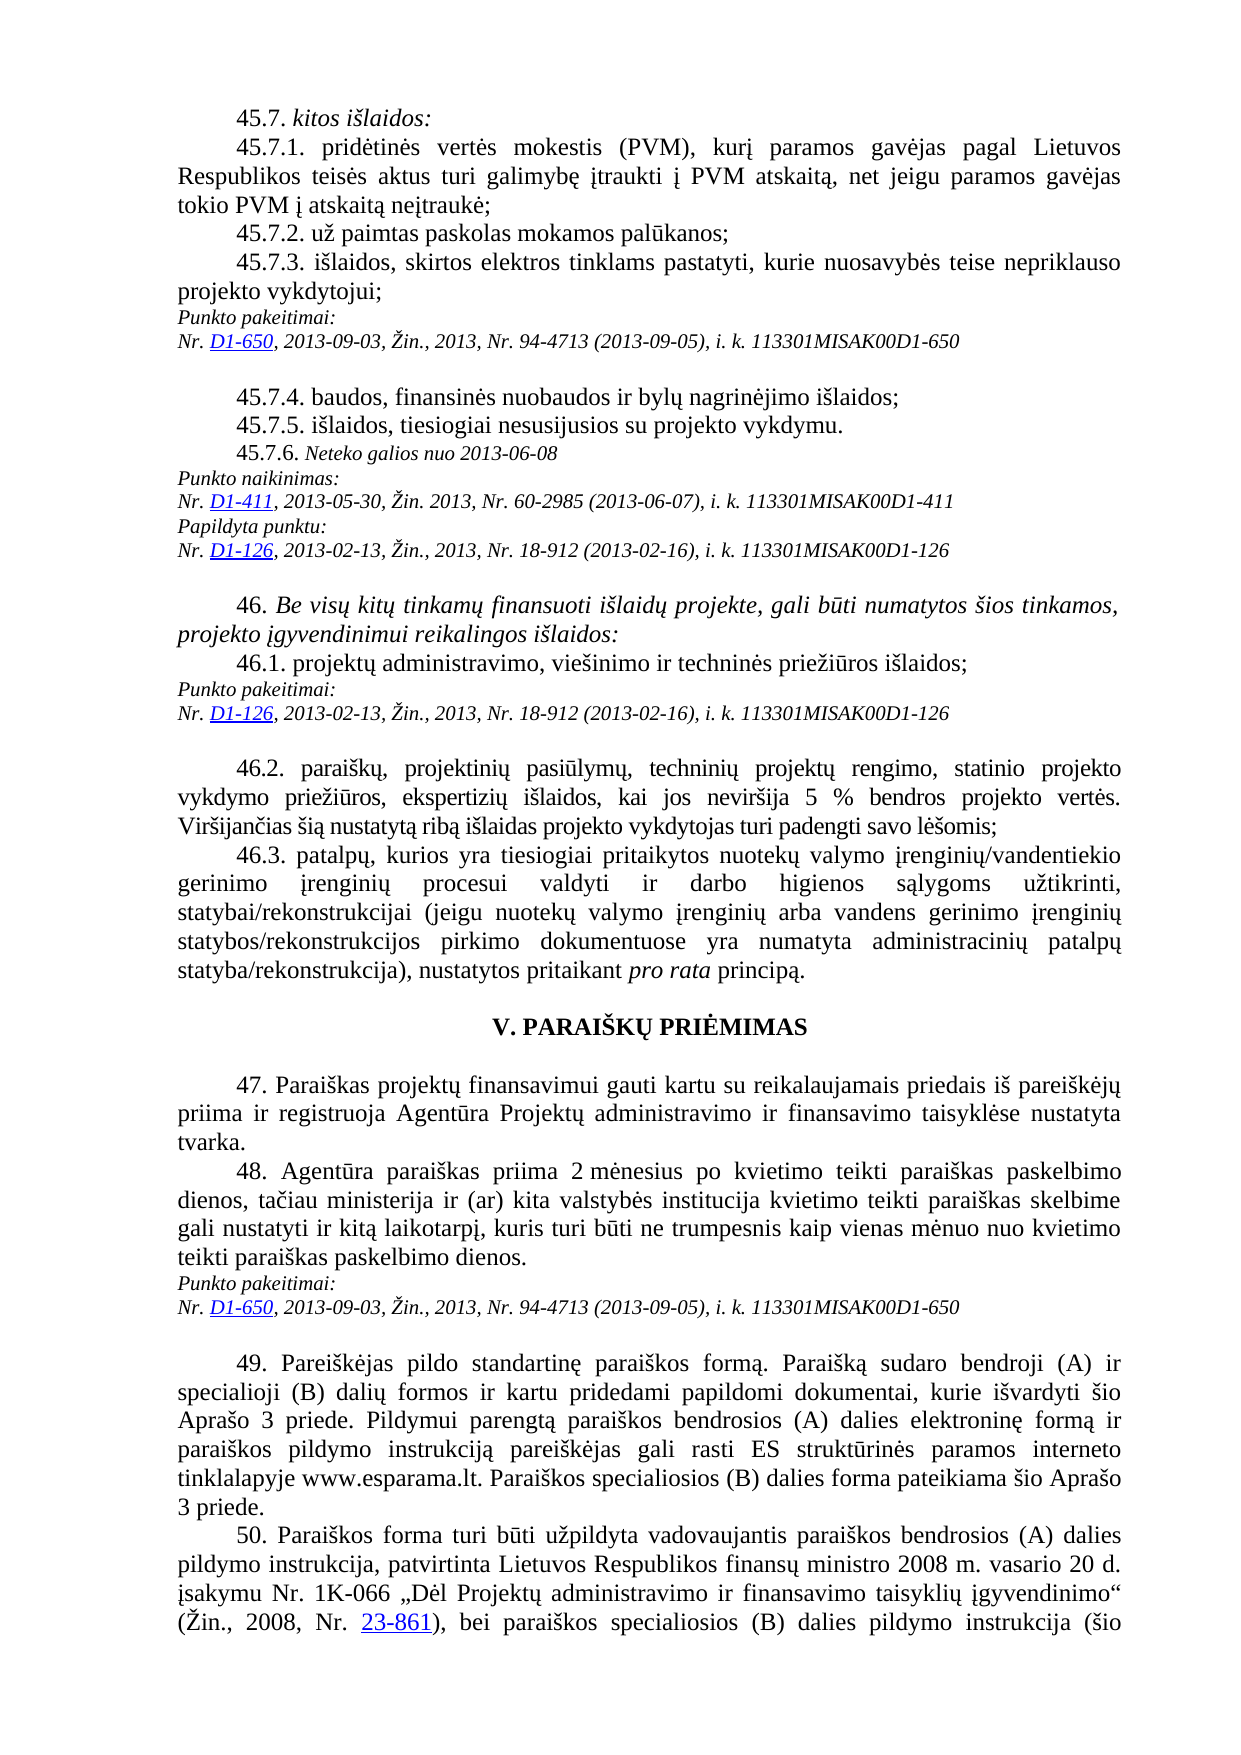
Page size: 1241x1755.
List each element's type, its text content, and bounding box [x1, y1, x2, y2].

text Punkto naikinimas: [177, 465, 1122, 489]
text 46.2. paraiškų, projektinių pasiūlymų, techninių projektų rengimo, statinio projekto vykdymo priežiūros, ekspertizių išlaidos, kai jos neviršija 5 % bendros projekto vertės. Viršijančias šią nustatytą ribą išlaidas projekto vykdytojas turi padengti savo lėšomis; [177, 753, 1122, 840]
text Papildyta punktu: [177, 513, 1122, 538]
text Nr. D1-650, 2013-09-03, Žin., 2013, Nr. 94-4713 (2013-09-05), i. k. 113301MISAK00D1-650 [177, 329, 1122, 353]
text 46. Be visų kitų tinkamų finansuoti išlaidų projekte, gali būti numatytos šios tinkamos, projekto įgyvendinimui reikalingos išlaidos: [177, 590, 1122, 648]
text 49. Pareiškėjas pildo standartinę paraiškos formą. Paraišką sudaro bendroji (A) ir specialioji (B) dalių formos ir kartu pridedami papildomi dokumentai, kurie išvardyti šio Aprašo 3 priede. Pildymui parengtą paraiškos bendrosios (A) dalies elektroninę formą ir paraiškos pildymo instrukciją pareiškėjas gali rasti ES struktūrinės paramos interneto tinklalapyje www.esparama.lt. Paraiškos specialiosios (B) dalies forma pateikiama šio Aprašo 3 priede. [177, 1348, 1122, 1520]
text Punkto pakeitimai: [177, 677, 1122, 701]
text Punkto pakeitimai: [177, 1271, 1122, 1295]
text V. PARAIŠKŲ PRIĖMIMAS [177, 1012, 1122, 1041]
text 45.7.5. išlaidos, tiesiogiai nesusijusios su projekto vykdymu. [177, 410, 1122, 439]
text 45.7.3. išlaidos, skirtos elektros tinklams pastatyti, kurie nuosavybės teise nepriklauso projekto vykdytojui; [177, 247, 1122, 305]
text Nr. D1-126, 2013-02-13, Žin., 2013, Nr. 18-912 (2013-02-16), i. k. 113301MISAK00D1-126 [177, 538, 1122, 562]
text 45.7.1. pridėtinės vertės mokestis (PVM), kurį paramos gavėjas pagal Lietuvos Respublikos teisės aktus turi galimybę įtraukti į PVM atskaitą, net jeigu paramos gavėjas tokio PVM į atskaitą neįtraukė; [177, 132, 1122, 218]
text Nr. D1-650, 2013-09-03, Žin., 2013, Nr. 94-4713 (2013-09-05), i. k. 113301MISAK00D1-650 [177, 1295, 1122, 1319]
text Nr. D1-411, 2013-05-30, Žin. 2013, Nr. 60-2985 (2013-06-07), i. k. 113301MISAK00D1-411 [177, 489, 1122, 513]
text 45.7.6. Neteko galios nuo 2013-06-08 [177, 439, 1122, 465]
text 45.7.4. baudos, finansinės nuobaudos ir bylų nagrinėjimo išlaidos; [177, 382, 1122, 410]
text 48. Agentūra paraiškas priima 2 mėnesius po kvietimo teikti paraiškas paskelbimo dienos, tačiau ministerija ir (ar) kita valstybės institucija kvietimo teikti paraiškas skelbime gali nustatyti ir kitą laikotarpį, kuris turi būti ne trumpesnis kaip vienas mėnuo nuo kvietimo teikti paraiškas paskelbimo dienos. [177, 1156, 1122, 1271]
text 46.1. projektų administravimo, viešinimo ir techninės priežiūros išlaidos; [177, 648, 1122, 677]
text 46.3. patalpų, kurios yra tiesiogiai pritaikytos nuotekų valymo įrenginių/vandentiekio gerinimo įrenginių procesui valdyti ir darbo higienos sąlygoms užtikrinti, statybai/rekonstrukcijai (jeigu nuotekų valymo įrenginių arba vandens gerinimo įrenginių statybos/rekonstrukcijos pirkimo dokumentuose yra numatyta administracinių patalpų statyba/rekonstrukcija), nustatytos pritaikant pro rata principą. [177, 840, 1122, 983]
text Punkto pakeitimai: [177, 305, 1122, 329]
text 50. Paraiškos forma turi būti užpildyta vadovaujantis paraiškos bendrosios (A) dalies pildymo instrukcija, patvirtinta Lietuvos Respublikos finansų ministro 2008 m. vasario 20 d. įsakymu Nr. 1K-066 „Dėl Projektų administravimo ir finansavimo taisyklių įgyvendinimo“ (Žin., 2008, Nr. 23-861), bei paraiškos specialiosios (B) dalies pildymo instrukcija (šio [177, 1520, 1122, 1635]
text 47. Paraiškas projektų finansavimui gauti kartu su reikalaujamais priedais iš pareiškėjų priima ir registruoja Agentūra Projektų administravimo ir finansavimo taisyklėse nustatyta tvarka. [177, 1070, 1122, 1156]
text 45.7.2. už paimtas paskolas mokamos palūkanos; [177, 218, 1122, 247]
text 45.7. kitos išlaidos: [177, 103, 1122, 132]
text Nr. D1-126, 2013-02-13, Žin., 2013, Nr. 18-912 (2013-02-16), i. k. 113301MISAK00D1-126 [177, 701, 1122, 725]
